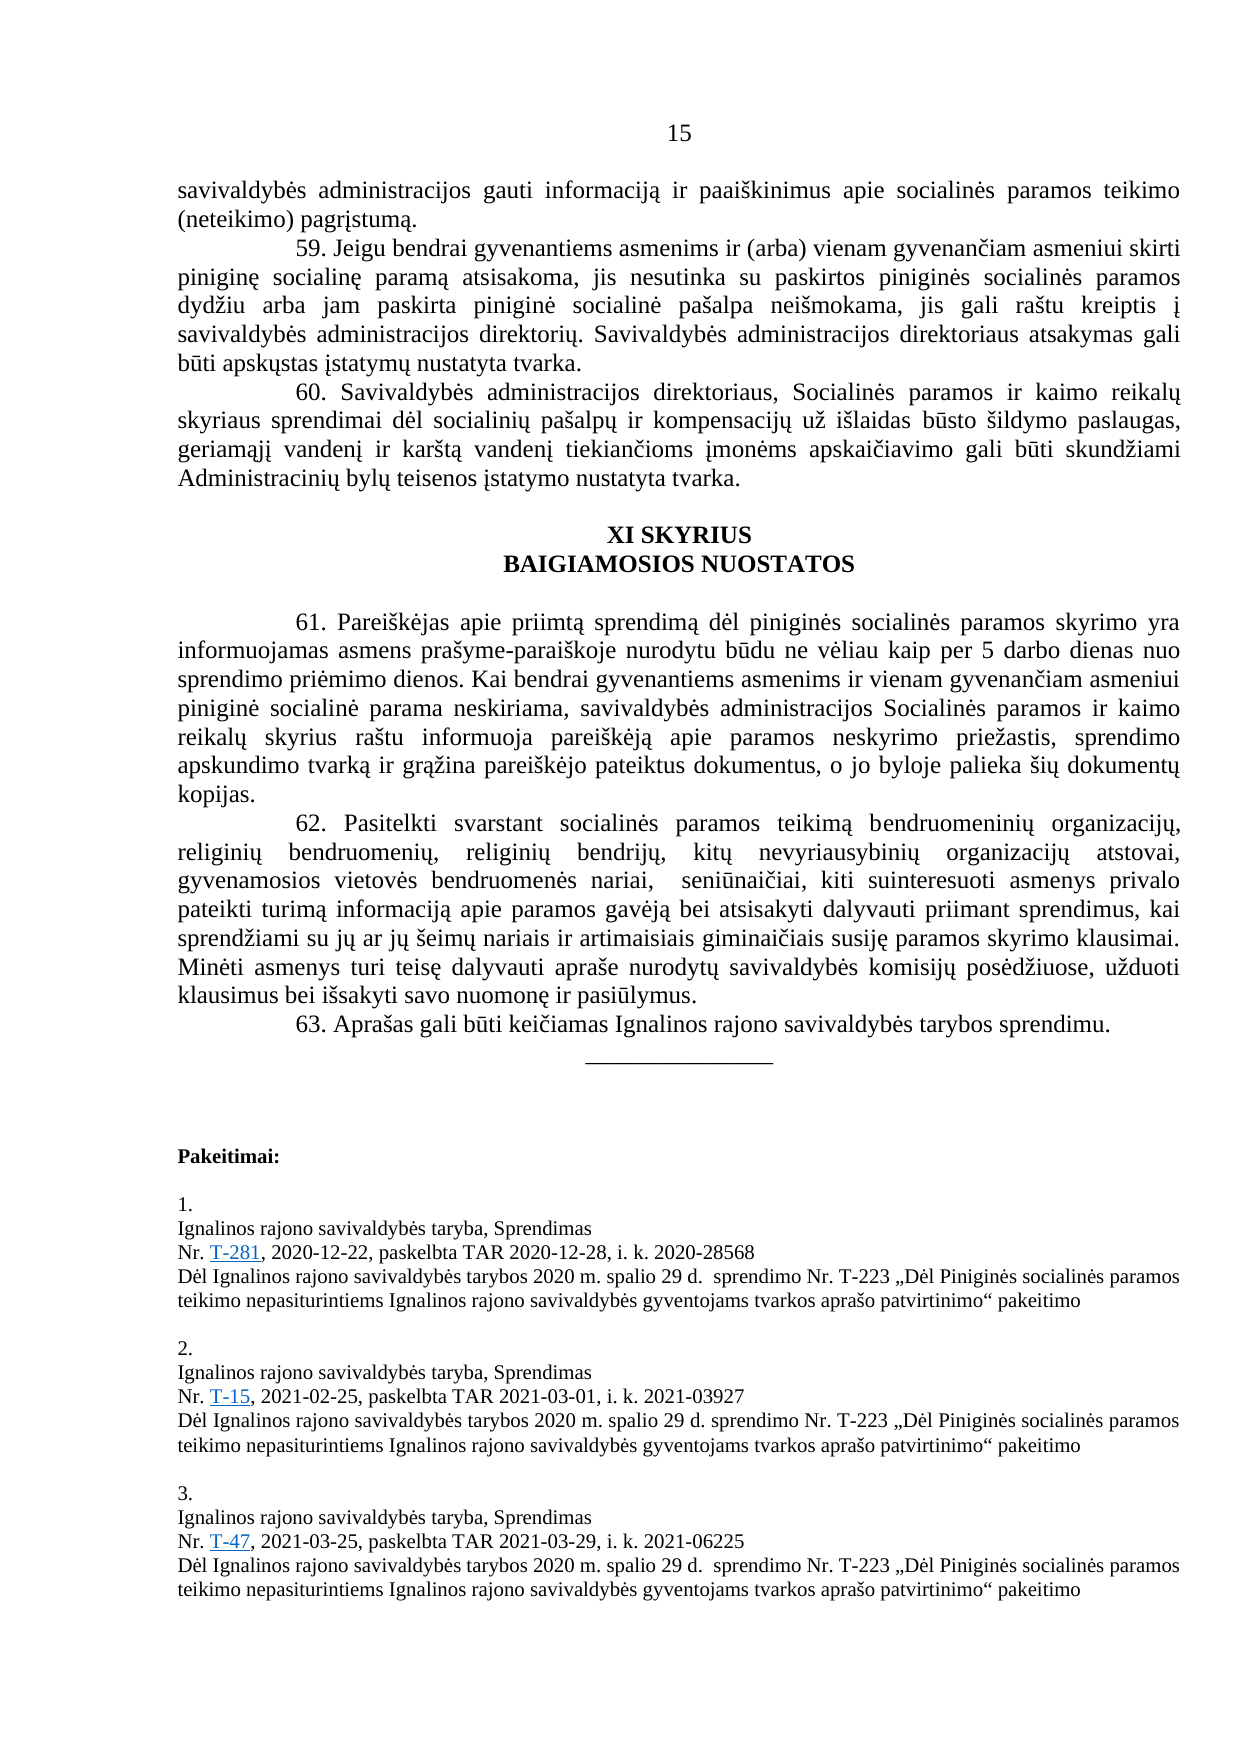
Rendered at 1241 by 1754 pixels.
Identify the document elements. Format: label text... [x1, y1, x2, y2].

text Nr. T-15, 2021-02-25, paskelbta TAR 2021-03-01, i. k. 2021-03927 [177, 1384, 1181, 1408]
text Nr. T-281, 2020-12-22, paskelbta TAR 2020-12-28, i. k. 2020-28568 [177, 1240, 1181, 1264]
text BAIGIAMOSIOS NUOSTATOS [177, 549, 1181, 578]
text 59. Jeigu bendrai gyvenantiems asmenims ir (arba) vienam gyvenančiam asmeniui skirti piniginę socialinę paramą atsisakoma, jis nesutinka su paskirtos piniginės socialinės paramos dydžiu arba jam paskirta piniginė socialinė pašalpa neišmokama, jis gali raštu kreiptis į savivaldybės administracijos direktorių. Savivaldybės administracijos direktoriaus atsakymas gali būti apskųstas įstatymų nustatyta tvarka. [177, 233, 1181, 377]
text Ignalinos rajono savivaldybės taryba, Sprendimas [177, 1360, 1181, 1384]
text Dėl Ignalinos rajono savivaldybės tarybos 2020 m. spalio 29 d. sprendimo Nr. T-223 „Dėl Piniginės socialinės paramos teikimo nepasiturintiems Ignalinos rajono savivaldybės gyventojams tvarkos aprašo patvirtinimo“ pakeitimo [177, 1553, 1181, 1601]
text 63. Aprašas gali būti keičiamas Ignalinos rajono savivaldybės tarybos sprendimu. [177, 1009, 1181, 1038]
text XI SKYRIUS [177, 521, 1181, 549]
text Ignalinos rajono savivaldybės taryba, Sprendimas [177, 1505, 1181, 1529]
text Dėl Ignalinos rajono savivaldybės tarybos 2020 m. spalio 29 d. sprendimo Nr. T-223 „Dėl Piniginės socialinės paramos teikimo nepasiturintiems Ignalinos rajono savivaldybės gyventojams tvarkos aprašo patvirtinimo“ pakeitimo [177, 1264, 1181, 1312]
text 2. [177, 1336, 1181, 1360]
text Ignalinos rajono savivaldybės taryba, Sprendimas [177, 1216, 1181, 1240]
text Dėl Ignalinos rajono savivaldybės tarybos 2020 m. spalio 29 d. sprendimo Nr. T-223 „Dėl Piniginės socialinės paramos teikimo nepasiturintiems Ignalinos rajono savivaldybės gyventojams tvarkos aprašo patvirtinimo“ pakeitimo [177, 1408, 1181, 1457]
text 61. Pareiškėjas apie priimtą sprendimą dėl piniginės socialinės paramos skyrimo yra informuojamas asmens prašyme-paraiškoje nurodytu būdu ne vėliau kaip per 5 darbo dienas nuo sprendimo priėmimo dienos. Kai bendrai gyvenantiems asmenims ir vienam gyvenančiam asmeniui piniginė socialinė parama neskiriama, savivaldybės administracijos Socialinės paramos ir kaimo reikalų skyrius raštu informuoja pareiškėją apie paramos neskyrimo priežastis, sprendimo apskundimo tvarką ir grąžina pareiškėjo pateiktus dokumentus, o jo byloje palieka šių dokumentų kopijas. [177, 607, 1181, 808]
text 3. [177, 1481, 1181, 1505]
text 62. Pasitelkti svarstant socialinės paramos teikimą bendruomeninių organizacijų, religinių bendruomenių, religinių bendrijų, kitų nevyriausybinių organizacijų atstovai, gyvenamosios vietovės bendruomenės nariai, seniūnaičiai, kiti suinteresuoti asmenys privalo pateikti turimą informaciją apie paramos gavėją bei atsisakyti dalyvauti priimant sprendimus, kai sprendžiami su jų ar jų šeimų nariais ir artimaisiais giminaičiais susiję paramos skyrimo klausimai. Minėti asmenys turi teisę dalyvauti apraše nurodytų savivaldybės komisijų posėdžiuose, užduoti klausimus bei išsakyti savo nuomonę ir pasiūlymus. [177, 808, 1181, 1009]
text Nr. T-47, 2021-03-25, paskelbta TAR 2021-03-29, i. k. 2021-06225 [177, 1529, 1181, 1553]
text 1. [177, 1192, 1181, 1216]
text 60. Savivaldybės administracijos direktoriaus, Socialinės paramos ir kaimo reikalų skyriaus sprendimai dėl socialinių pašalpų ir kompensacijų už išlaidas būsto šildymo paslaugas, geriamąjį vandenį ir karštą vandenį tiekiančioms įmonėms apskaičiavimo gali būti skundžiami Administracinių bylų teisenos įstatymo nustatyta tvarka. [177, 377, 1181, 492]
text savivaldybės administracijos gauti informaciją ir paaiškinimus apie socialinės paramos teikimo (neteikimo) pagrįstumą. [177, 176, 1181, 233]
text _______________ [177, 1038, 1181, 1067]
text Pakeitimai: [177, 1144, 1181, 1168]
